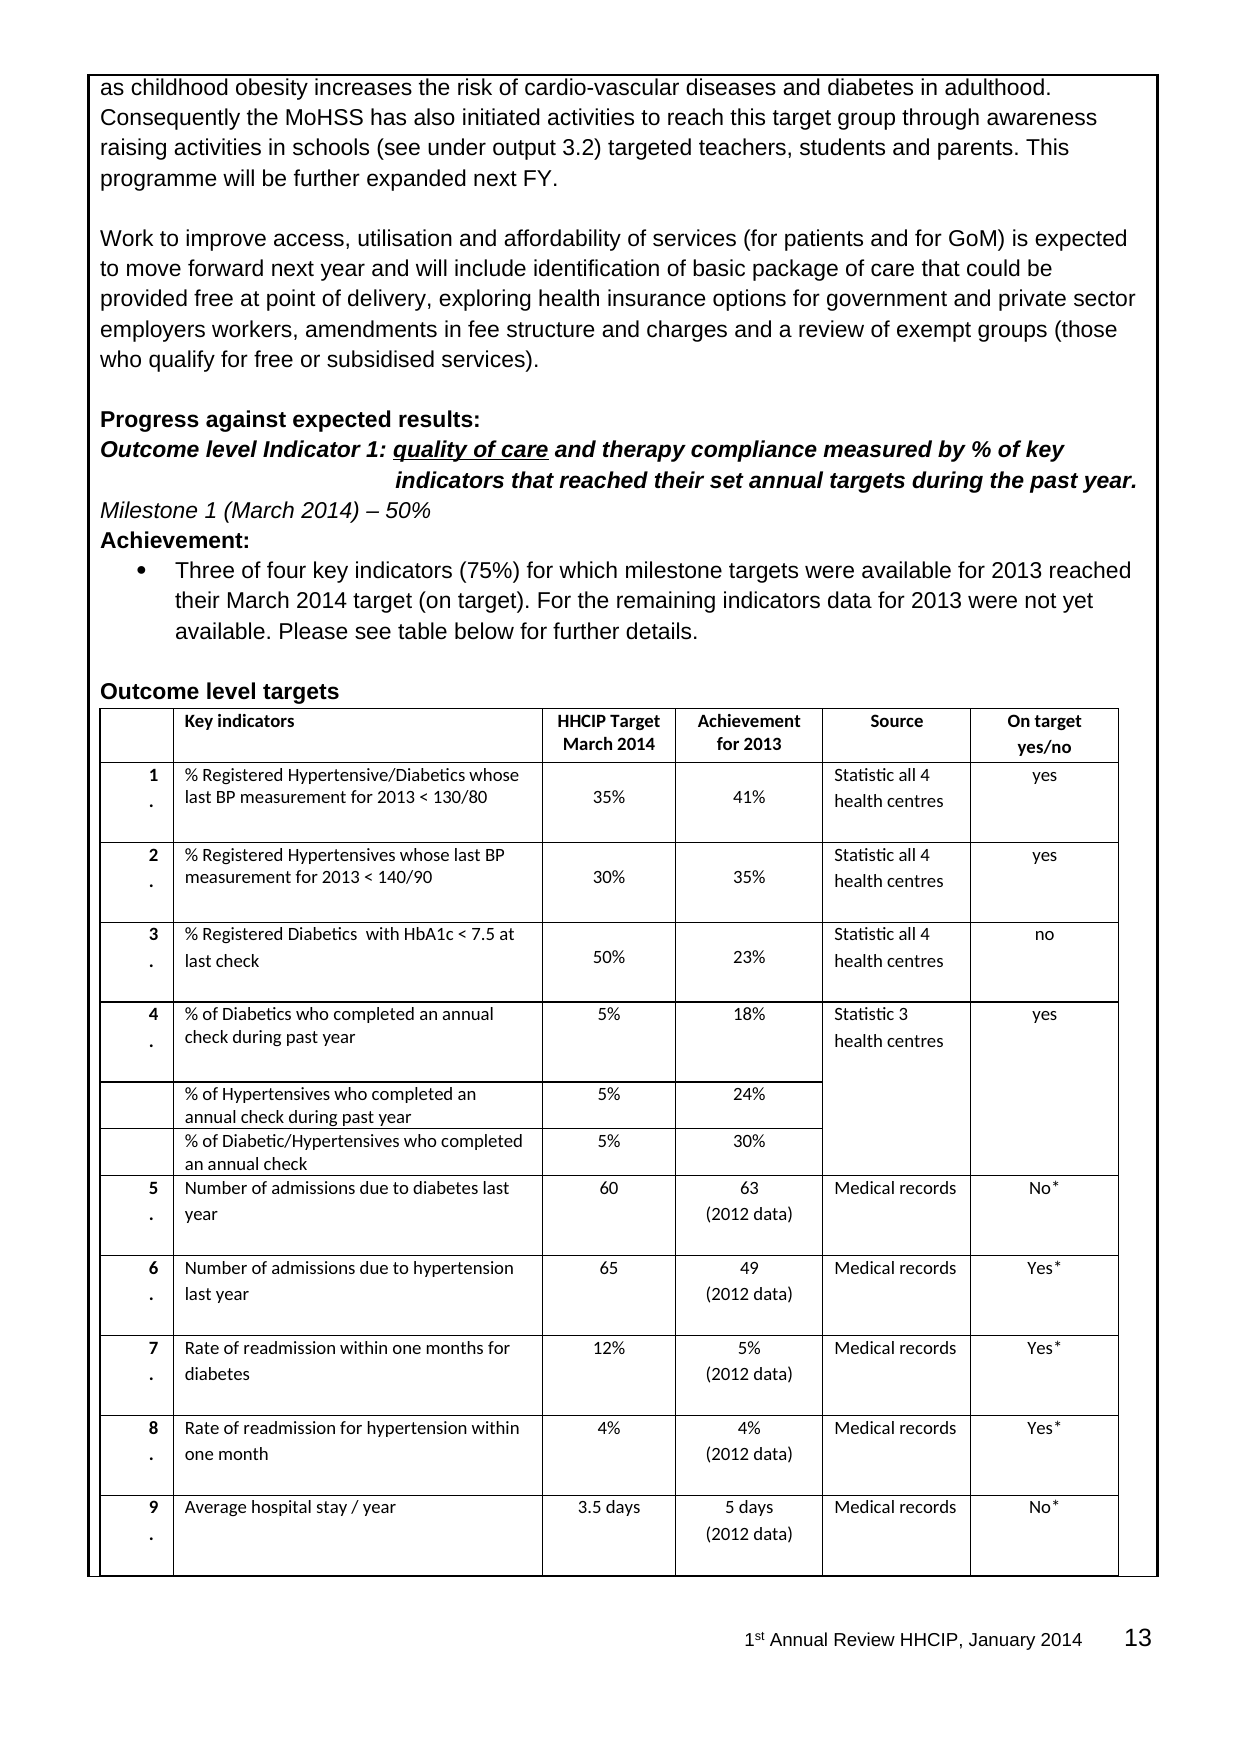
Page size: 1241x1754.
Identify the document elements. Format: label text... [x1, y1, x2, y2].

table_cell yes [971, 843, 1118, 922]
table_cell 35% [676, 843, 822, 922]
table_cell Yes* [971, 1256, 1118, 1335]
table_cell Medical records [823, 1256, 970, 1335]
table_cell 24% [676, 1083, 822, 1128]
table_cell Medical records [823, 1496, 970, 1574]
table_header Source [823, 709, 970, 762]
table_header Achievement for 2013 [676, 709, 822, 762]
table_cell [101, 1496, 173, 1574]
table_cell 1.6 Annual Outcome Assessment Improving prevention, early detection and quality of care for people with NCDs is a priority focus for MoHSS as reflected in their strategic plan. Various activities have been supported by the project during the past year with primary targeted groups patients as well as the public as summarised under output 3.1. above. The high prevalence of overweight/obesity amongst school children is of particular concern as childhood obesity increases the risk of cardio-vascular diseases and diabetes in adulthood. Consequently the MoHSS has also initiated activities to reach this target group through awareness raising activities in schools (see under output 3.2) targeted teachers, students and parents. This programme will be further expanded next FY. Work to improve access, utilisation and affordability of services (for patients and for GoM) is expected to move forward next year and will include identification of basic package of care that could be provided free at point of delivery, exploring health insurance options for government and private sector employers workers, amendments in fee structure and charges and a review of exempt groups (those who qualify for free or subsidised services). Progress against expected results: Outcome level Indicator 1: quality of care and therapy compliance measured by % of key indicators that reached their set annual targets during the past year. Milestone 1 (March 2014) – 50% Achievement: Three of four key indicators (75%) for which milestone targets were available for 2013 reached their March 2014 target (on target). For the remaining indicators data for 2013 were not yet available. Please see table below for further details. Outcome level targets *Note: only 2012 data available at the time of the review Outcome level indicator 2: Affordability; revenue as proportion of total MoHSS expenditure during the past year Milestone 2 (March 2014) – 10% Achievement: Revenue collected by social services (mainly through insurance claims for medical overseas referrals) and medical records for charges for hospital services in 2011, 2012 and 2013 is around £110k, £105k and £114k respectively corresponding with a cost recovery of 2.5%, 2.8% and 3% of health care expenditure respectively. (target not achieved) No changes in fee structure, insurance cover or other charges have been implemented during the past year and it is therefore not surprising that this target has not been achieved. Further work to inform possible changes in the charges and fee structure are scheduled for next year and inputs from an actuary will be sought to explore insurance options. However, the log frame targets seem too ambitious (achievement of 30% cost recovery by Dec 2016) and should be reviewed and downgraded. [90, 76, 1156, 1576]
table_cell 5% [543, 1083, 675, 1128]
table_cell 63 (2012 data) [676, 1176, 822, 1255]
table_cell 50% [543, 923, 675, 1001]
table_cell Statistic all 4 health centres [823, 843, 970, 922]
table_cell Number of admissions due to hypertension last year [174, 1256, 542, 1335]
table_cell % Registered Hypertensive/Diabetics whose last BP measurement for 2013 < 130/80 [174, 763, 542, 842]
table_cell [101, 843, 173, 922]
table_cell Medical records [823, 1176, 970, 1255]
table_cell Average hospital stay / year [174, 1496, 542, 1574]
table_cell [101, 1083, 173, 1128]
table_header Key indicators [174, 709, 542, 762]
table_cell % Registered Hypertensives whose last BP measurement for 2013 < 140/90 [174, 843, 542, 922]
table_cell % of Hypertensives who completed an annual check during past year [174, 1083, 542, 1128]
table_cell 23% [676, 923, 822, 1001]
table_cell Statistic all 4 health centres [823, 923, 970, 1001]
table_cell 30% [676, 1129, 822, 1175]
table_cell 4% [543, 1416, 675, 1495]
table_cell No* [971, 1176, 1118, 1255]
table_cell 60 [543, 1176, 675, 1255]
table_header On target yes/no [971, 709, 1118, 762]
table_cell 5% [543, 1003, 675, 1081]
table_cell [101, 1129, 173, 1175]
table_cell 4% (2012 data) [676, 1416, 822, 1495]
table_cell [101, 1336, 173, 1415]
table_cell 5% [543, 1129, 675, 1175]
table_cell % Registered Diabetics with HbA1c < 7.5 at last check [174, 923, 542, 1001]
table_cell Medical records [823, 1416, 970, 1495]
table_cell Statistic 3 health centres [823, 1003, 970, 1175]
table_cell 35% [543, 763, 675, 842]
table_cell Rate of readmission within one months for diabetes [174, 1336, 542, 1415]
table_cell [101, 763, 173, 842]
table_cell Yes* [971, 1336, 1118, 1415]
table_cell % of Diabetics who completed an annual check during past year [174, 1003, 542, 1081]
table_cell [101, 1416, 173, 1495]
table_cell Yes* [971, 1416, 1118, 1495]
table_cell 18% [676, 1003, 822, 1081]
table_cell 5% (2012 data) [676, 1336, 822, 1415]
table_cell [101, 1176, 173, 1255]
table_cell yes [971, 1003, 1118, 1175]
table_cell No* [971, 1496, 1118, 1574]
table_cell % of Diabetic/Hypertensives who completed an annual check [174, 1129, 542, 1175]
table_cell [101, 1256, 173, 1335]
table_cell 49 (2012 data) [676, 1256, 822, 1335]
table_cell no [971, 923, 1118, 1001]
table_cell 3.5 days [543, 1496, 675, 1574]
table_cell [101, 923, 173, 1001]
table_cell Number of admissions due to diabetes last year [174, 1176, 542, 1255]
table_cell 41% [676, 763, 822, 842]
table_cell Statistic all 4 health centres [823, 763, 970, 842]
table_header HHCIP Target March 2014 [543, 709, 675, 762]
table_cell 65 [543, 1256, 675, 1335]
table_cell yes [971, 763, 1118, 842]
table_cell Rate of readmission for hypertension within one month [174, 1416, 542, 1495]
table_cell 30% [543, 843, 675, 922]
table_header [101, 709, 173, 762]
table_cell 5 days (2012 data) [676, 1496, 822, 1574]
table_cell [101, 1003, 173, 1081]
table_cell Medical records [823, 1336, 970, 1415]
table_cell 12% [543, 1336, 675, 1415]
